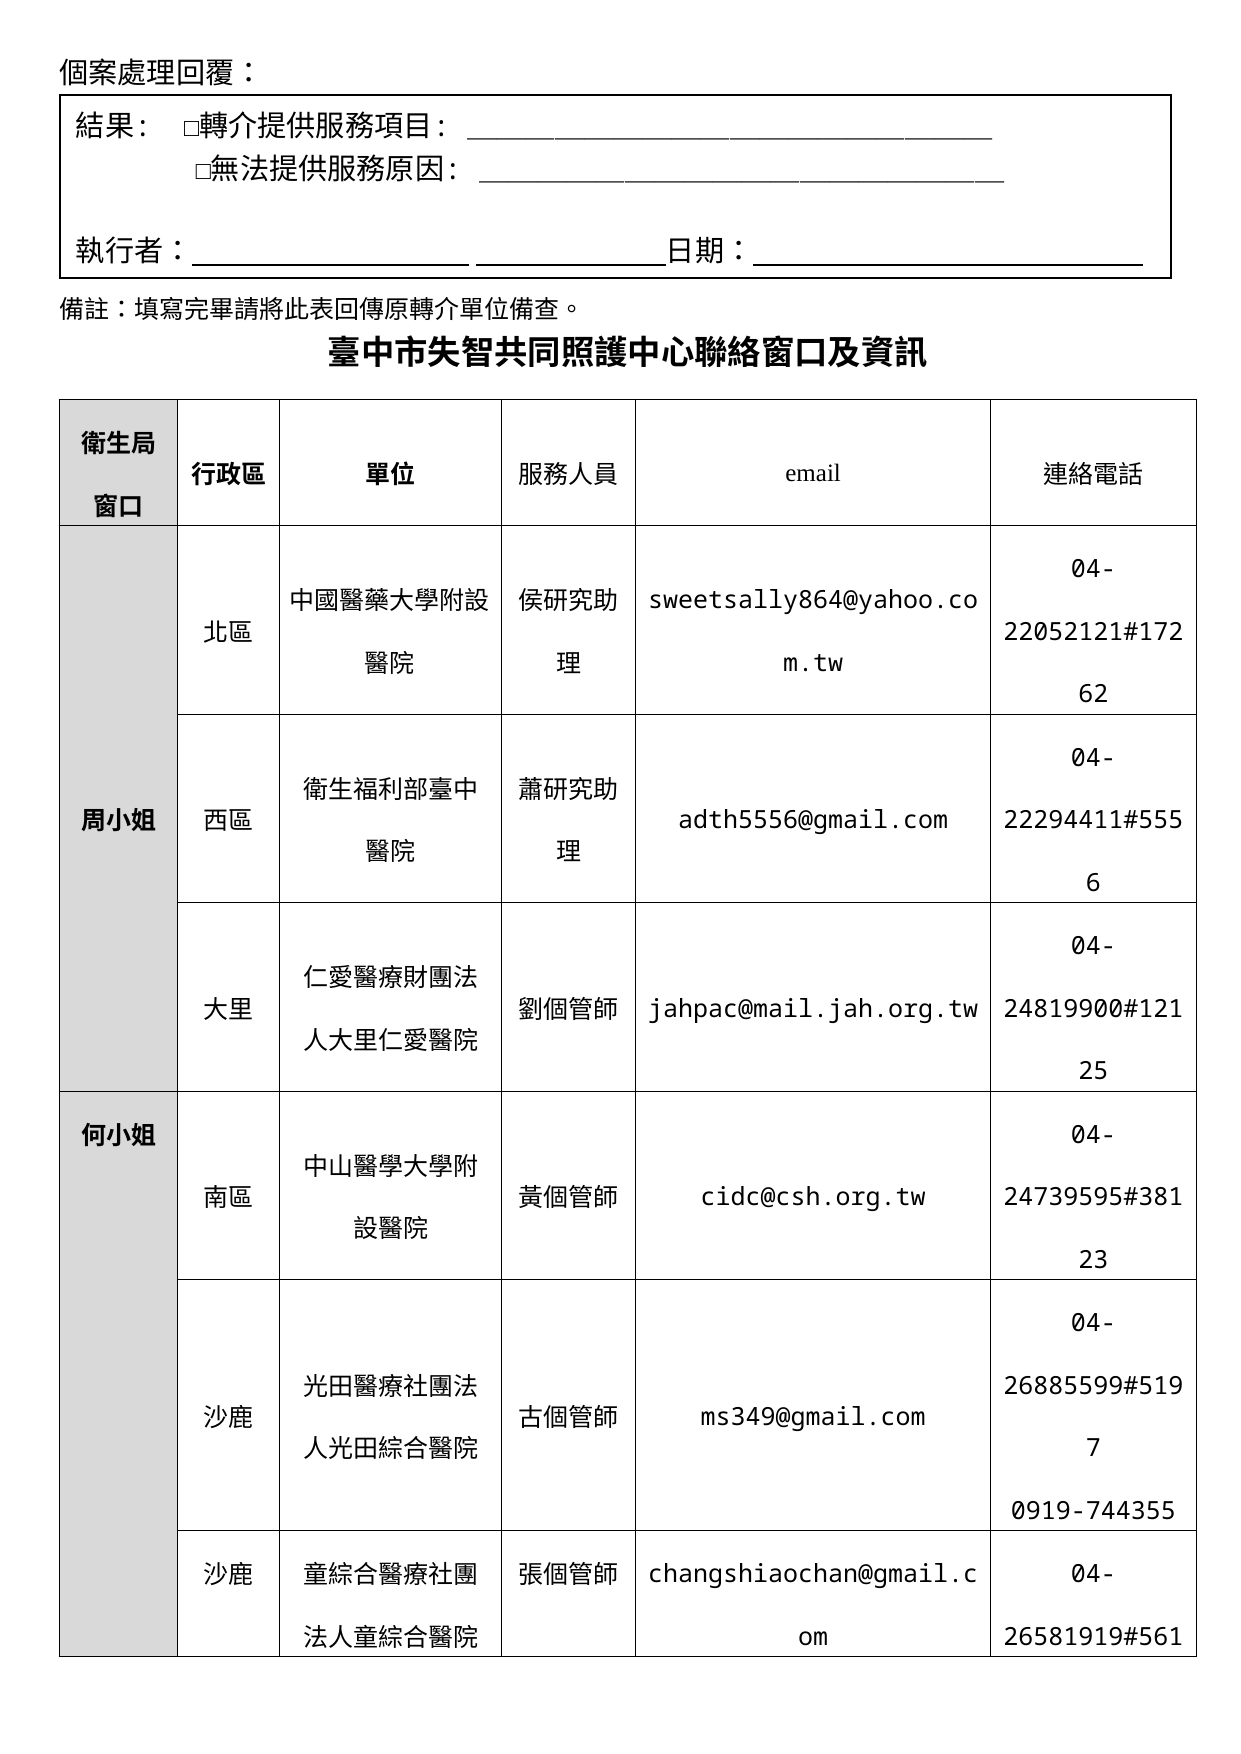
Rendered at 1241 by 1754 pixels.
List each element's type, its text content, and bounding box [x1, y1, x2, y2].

table_cell 衛生福利部臺中醫院 [280, 715, 501, 902]
table_cell 黃個管師 [502, 1092, 635, 1279]
table_cell 侯研究助理 [502, 526, 635, 713]
table_cell 04-26581919#561 [991, 1531, 1196, 1656]
table_cell jahpac@mail.jah.org.tw [636, 903, 990, 1091]
table_cell 周小姐 [60, 526, 177, 1091]
table_cell 04-24819900#12125 [991, 903, 1196, 1091]
table_header 單位 [280, 400, 501, 525]
table_cell cidc@csh.org.tw [636, 1092, 990, 1279]
table_cell 劉個管師 [502, 903, 635, 1091]
table_cell 西區 [178, 715, 279, 902]
text 個案處理回覆： [59, 50, 1196, 92]
table_cell changshiaochan@gmail.com [636, 1531, 990, 1656]
table_cell 光田醫療社團法人光田綜合醫院 [280, 1280, 501, 1530]
table_cell 大里 [178, 903, 279, 1091]
table_cell sweetsally864@yahoo.com.tw [636, 526, 990, 713]
table_header 連絡電話 [991, 400, 1196, 525]
table_cell ms349@gmail.com [636, 1280, 990, 1530]
table_cell 張個管師 [502, 1531, 635, 1656]
table_cell 04-22052121#17262 [991, 526, 1196, 713]
table_cell 古個管師 [502, 1280, 635, 1530]
table_cell 南區 [178, 1092, 279, 1279]
table_cell 04-24739595#38123 [991, 1092, 1196, 1279]
table_cell 沙鹿 [178, 1280, 279, 1530]
table_header email [636, 400, 990, 525]
table_cell 04-22294411#5556 [991, 715, 1196, 902]
table_header 服務人員 [502, 400, 635, 525]
text 臺中市失智共同照護中心聯絡窗口及資訊 [59, 326, 1196, 374]
table_cell adth5556@gmail.com [636, 715, 990, 902]
table_cell 童綜合醫療社團法人童綜合醫院 [280, 1531, 501, 1656]
table_cell 中國醫藥大學附設醫院 [280, 526, 501, 713]
text 結果: □轉介提供服務項目: ＿＿＿＿＿＿＿＿＿＿＿＿＿＿＿＿＿＿ [76, 103, 1155, 145]
table_cell 中山醫學大學附設醫院 [280, 1092, 501, 1279]
table_cell 蕭研究助理 [502, 715, 635, 902]
table_cell 何小姐 [60, 1092, 177, 1656]
table_cell 04-26885599#5197 0919-744355 [991, 1280, 1196, 1530]
table_cell 仁愛醫療財團法人大里仁愛醫院 [280, 903, 501, 1091]
text 執行者： 日期： [76, 227, 1155, 270]
table_header 行政區 [178, 400, 279, 525]
table_header 衛生局窗口 [60, 400, 177, 525]
text □無法提供服務原因: ＿＿＿＿＿＿＿＿＿＿＿＿＿＿＿＿＿＿ [76, 145, 1155, 188]
text 備註：填寫完畢請將此表回傳原轉介單位備查。 [59, 289, 1196, 326]
table_cell 北區 [178, 526, 279, 713]
table_cell 沙鹿 [178, 1531, 279, 1656]
